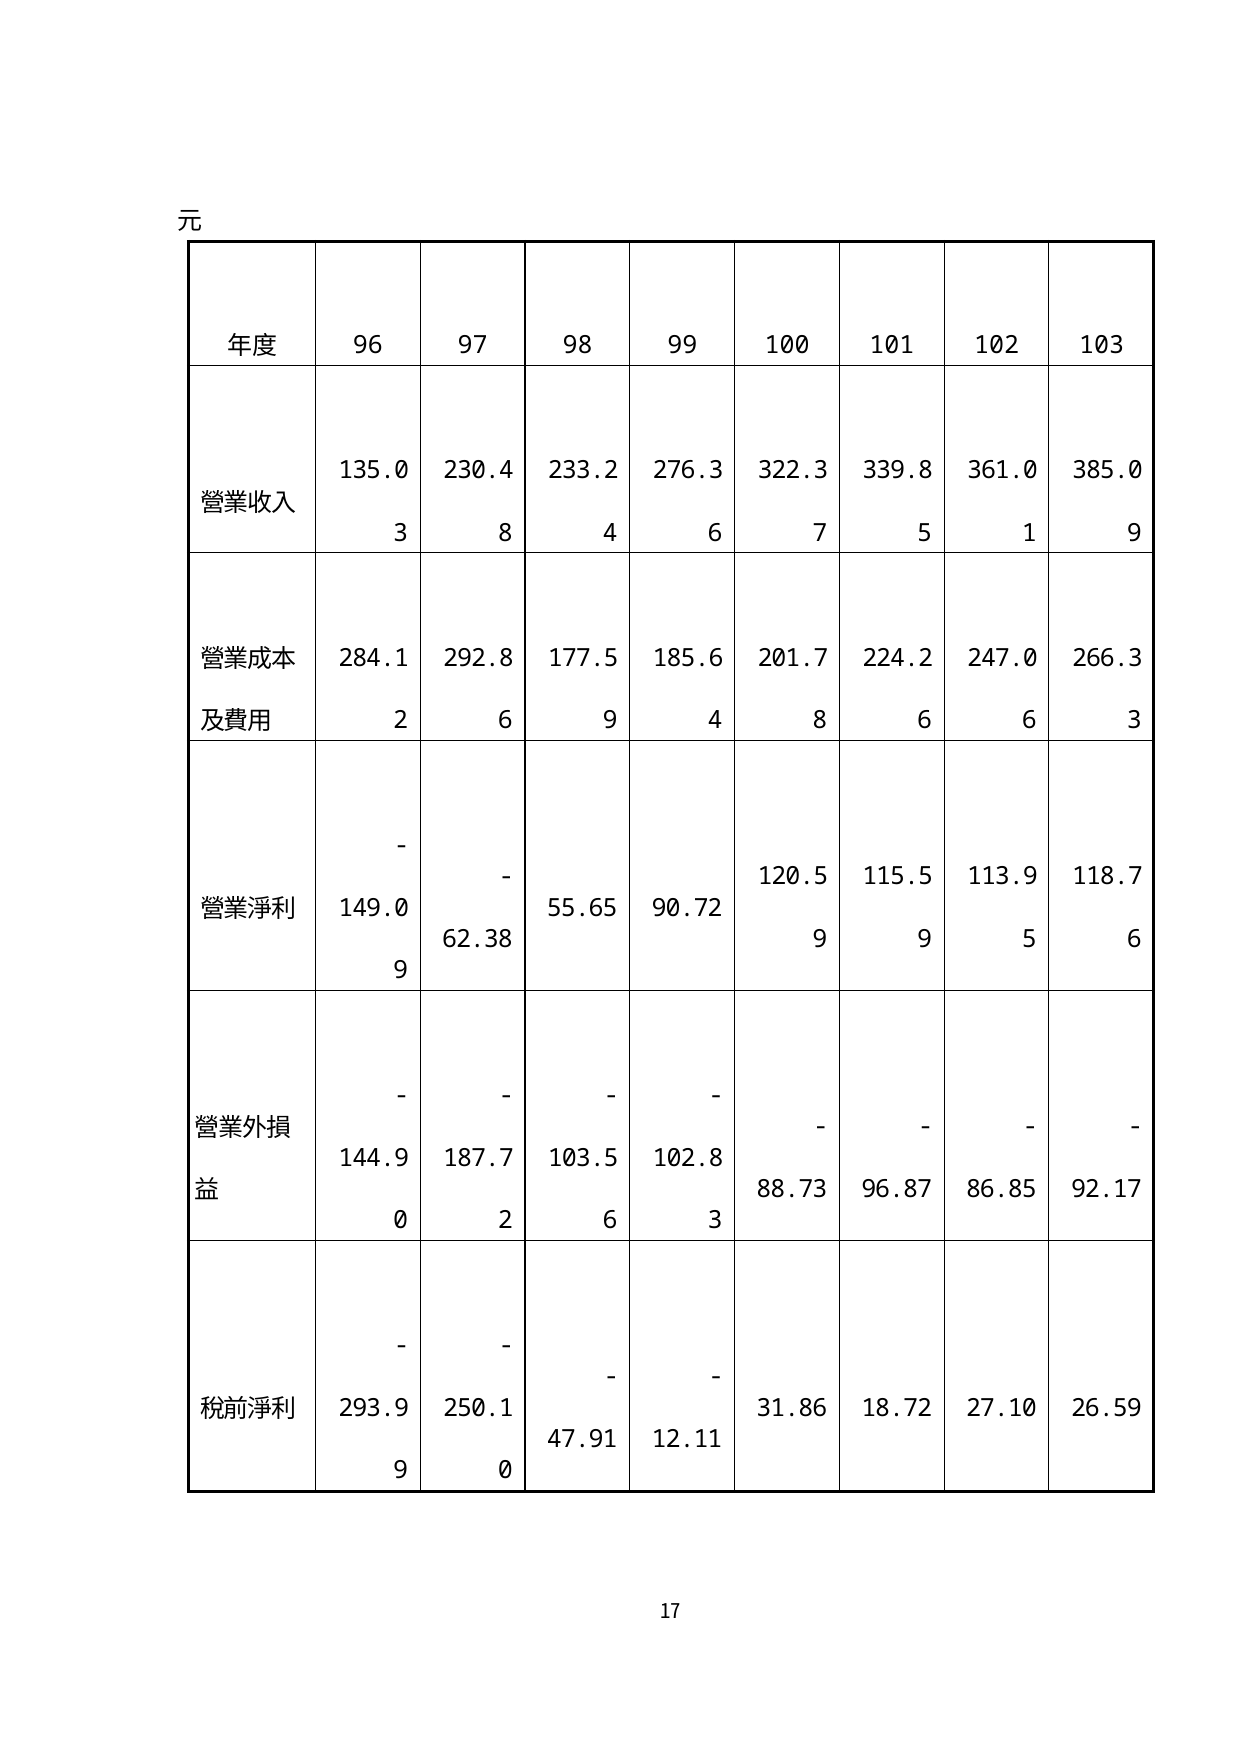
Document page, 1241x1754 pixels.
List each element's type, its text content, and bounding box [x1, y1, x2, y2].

table_cell 115.59 [840, 741, 944, 990]
table_cell 27.10 [945, 1241, 1048, 1490]
table_cell -86.85 [945, 991, 1048, 1240]
table_header 102 [945, 243, 1048, 365]
table_cell 稅前淨利 [190, 1241, 315, 1490]
table_cell 營業成本及費用 [190, 553, 315, 740]
table_cell -149.09 [316, 741, 420, 990]
table_header 100 [735, 243, 839, 365]
table_cell 18.72 [840, 1241, 944, 1490]
table_cell 185.64 [630, 553, 734, 740]
table_cell 177.59 [526, 553, 629, 740]
table_cell 284.12 [316, 553, 420, 740]
table_cell 247.06 [945, 553, 1048, 740]
table_cell 135.03 [316, 366, 420, 552]
table_cell -102.83 [630, 991, 734, 1240]
table_header 101 [840, 243, 944, 365]
table_cell 276.36 [630, 366, 734, 552]
table_header 年度 [190, 243, 315, 365]
table_cell -96.87 [840, 991, 944, 1240]
table_cell 266.33 [1049, 553, 1152, 740]
table_header 96 [316, 243, 420, 365]
table_header 99 [630, 243, 734, 365]
table_cell -144.90 [316, 991, 420, 1240]
table_cell 營業收入 [190, 366, 315, 552]
table_cell 90.72 [630, 741, 734, 990]
table_cell 385.09 [1049, 366, 1152, 552]
table_cell 55.65 [526, 741, 629, 990]
table_cell -12.11 [630, 1241, 734, 1490]
table_header 98 [526, 243, 629, 365]
table_cell 120.59 [735, 741, 839, 990]
table_cell 339.85 [840, 366, 944, 552]
table_header 97 [421, 243, 524, 365]
table_cell 26.59 [1049, 1241, 1152, 1490]
table_cell 營業外損益 [190, 991, 315, 1240]
table_header 103 [1049, 243, 1152, 365]
table_cell -293.99 [316, 1241, 420, 1490]
table_cell 118.76 [1049, 741, 1152, 990]
table_cell 230.48 [421, 366, 524, 552]
table_cell -250.10 [421, 1241, 524, 1490]
table_cell -92.17 [1049, 991, 1152, 1240]
table_cell -62.38 [421, 741, 524, 990]
table_cell -47.91 [526, 1241, 629, 1490]
table_cell 201.78 [735, 553, 839, 740]
table_cell 361.01 [945, 366, 1048, 552]
table_cell 31.86 [735, 1241, 839, 1490]
table_cell -187.72 [421, 991, 524, 1240]
table_cell -103.56 [526, 991, 629, 1240]
table_cell 292.86 [421, 553, 524, 740]
table_cell 233.24 [526, 366, 629, 552]
table_cell -88.73 [735, 991, 839, 1240]
table_cell 224.26 [840, 553, 944, 740]
table_cell 113.95 [945, 741, 1048, 990]
table_cell 營業淨利 [190, 741, 315, 990]
table_cell 322.37 [735, 366, 839, 552]
text 元 [176, 177, 1151, 240]
